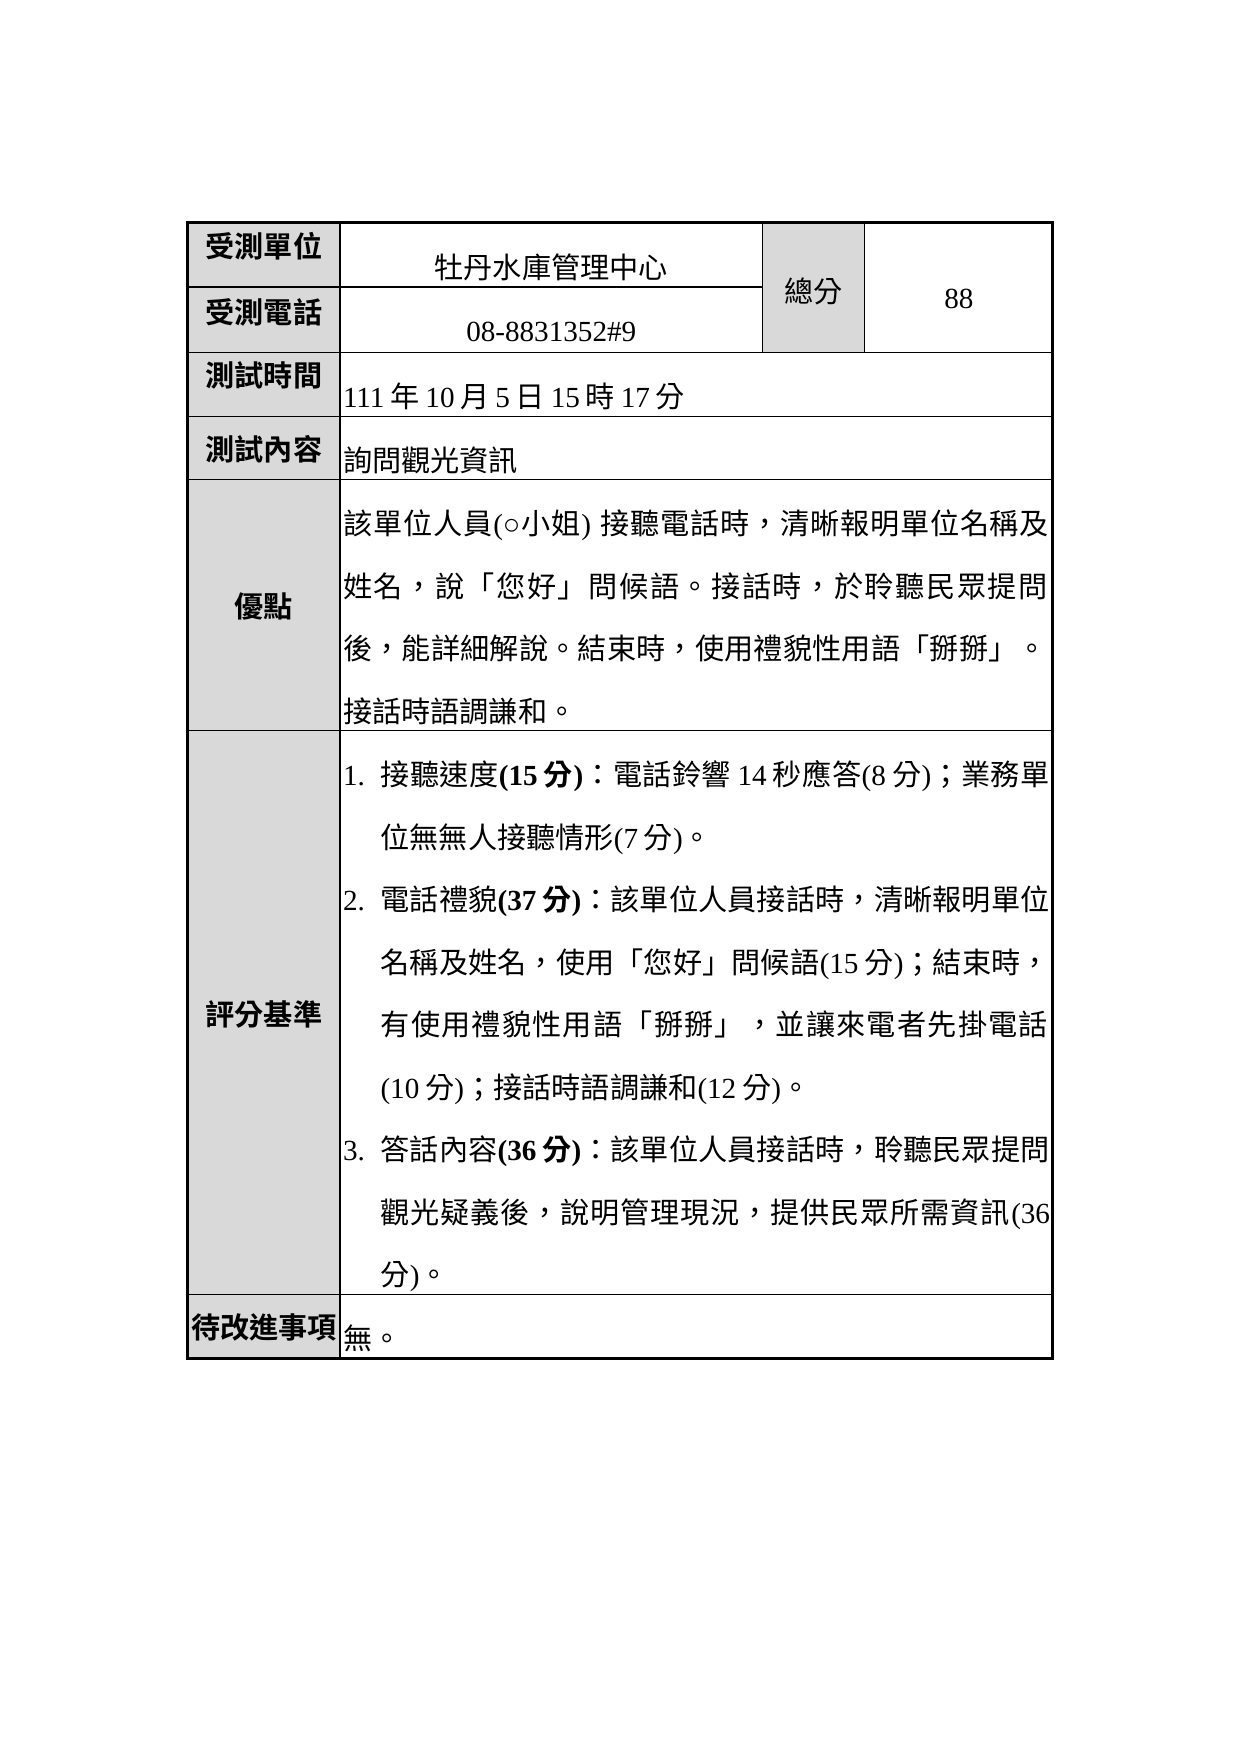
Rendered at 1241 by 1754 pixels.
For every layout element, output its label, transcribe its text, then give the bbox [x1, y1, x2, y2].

table_cell 優點 [189, 480, 339, 730]
table_cell 111年10月5日15時17分 [341, 353, 1051, 416]
table_header 牡丹水庫管理中心 [341, 224, 762, 286]
table_cell 詢問觀光資訊 [341, 417, 1051, 479]
table_cell 接聽速度(15分)：電話鈴響14秒應答(8分)；業務單位無無人接聽情形(7分)。 電話禮貌(37分)：該單位人員接話時，清晰報明單位名稱及姓名，使用「您好」問候語(15分)；結束時，有使用禮貌性用語「掰掰」，並讓來電者先掛電話(10分)；接話時語調謙和(12分)。 答話內容(36分)：該單位人員接話時，聆聽民眾提問觀光疑義後，說明管理現況，提供民眾所需資訊(36分)。 [341, 731, 1051, 1294]
table_cell 待改進事項 [189, 1295, 339, 1357]
table_cell 評分基準 [189, 731, 339, 1294]
table_cell 無。 [341, 1295, 1051, 1357]
table_cell 測試內容 [189, 417, 339, 479]
table_cell 08-8831352#9 [341, 288, 762, 352]
table_header 88 [865, 224, 1051, 352]
table_cell 測試時間 [189, 353, 339, 416]
table_cell 該單位人員(○小姐) 接聽電話時，清晰報明單位名稱及姓名，說「您好」問候語。接話時，於聆聽民眾提問後，能詳細解說。結束時，使用禮貌性用語「掰掰」。接話時語調謙和。 [341, 480, 1051, 730]
table_header 受測單位 [189, 224, 339, 286]
table_cell 受測電話 [189, 288, 339, 352]
table_header 總分 [763, 224, 864, 352]
